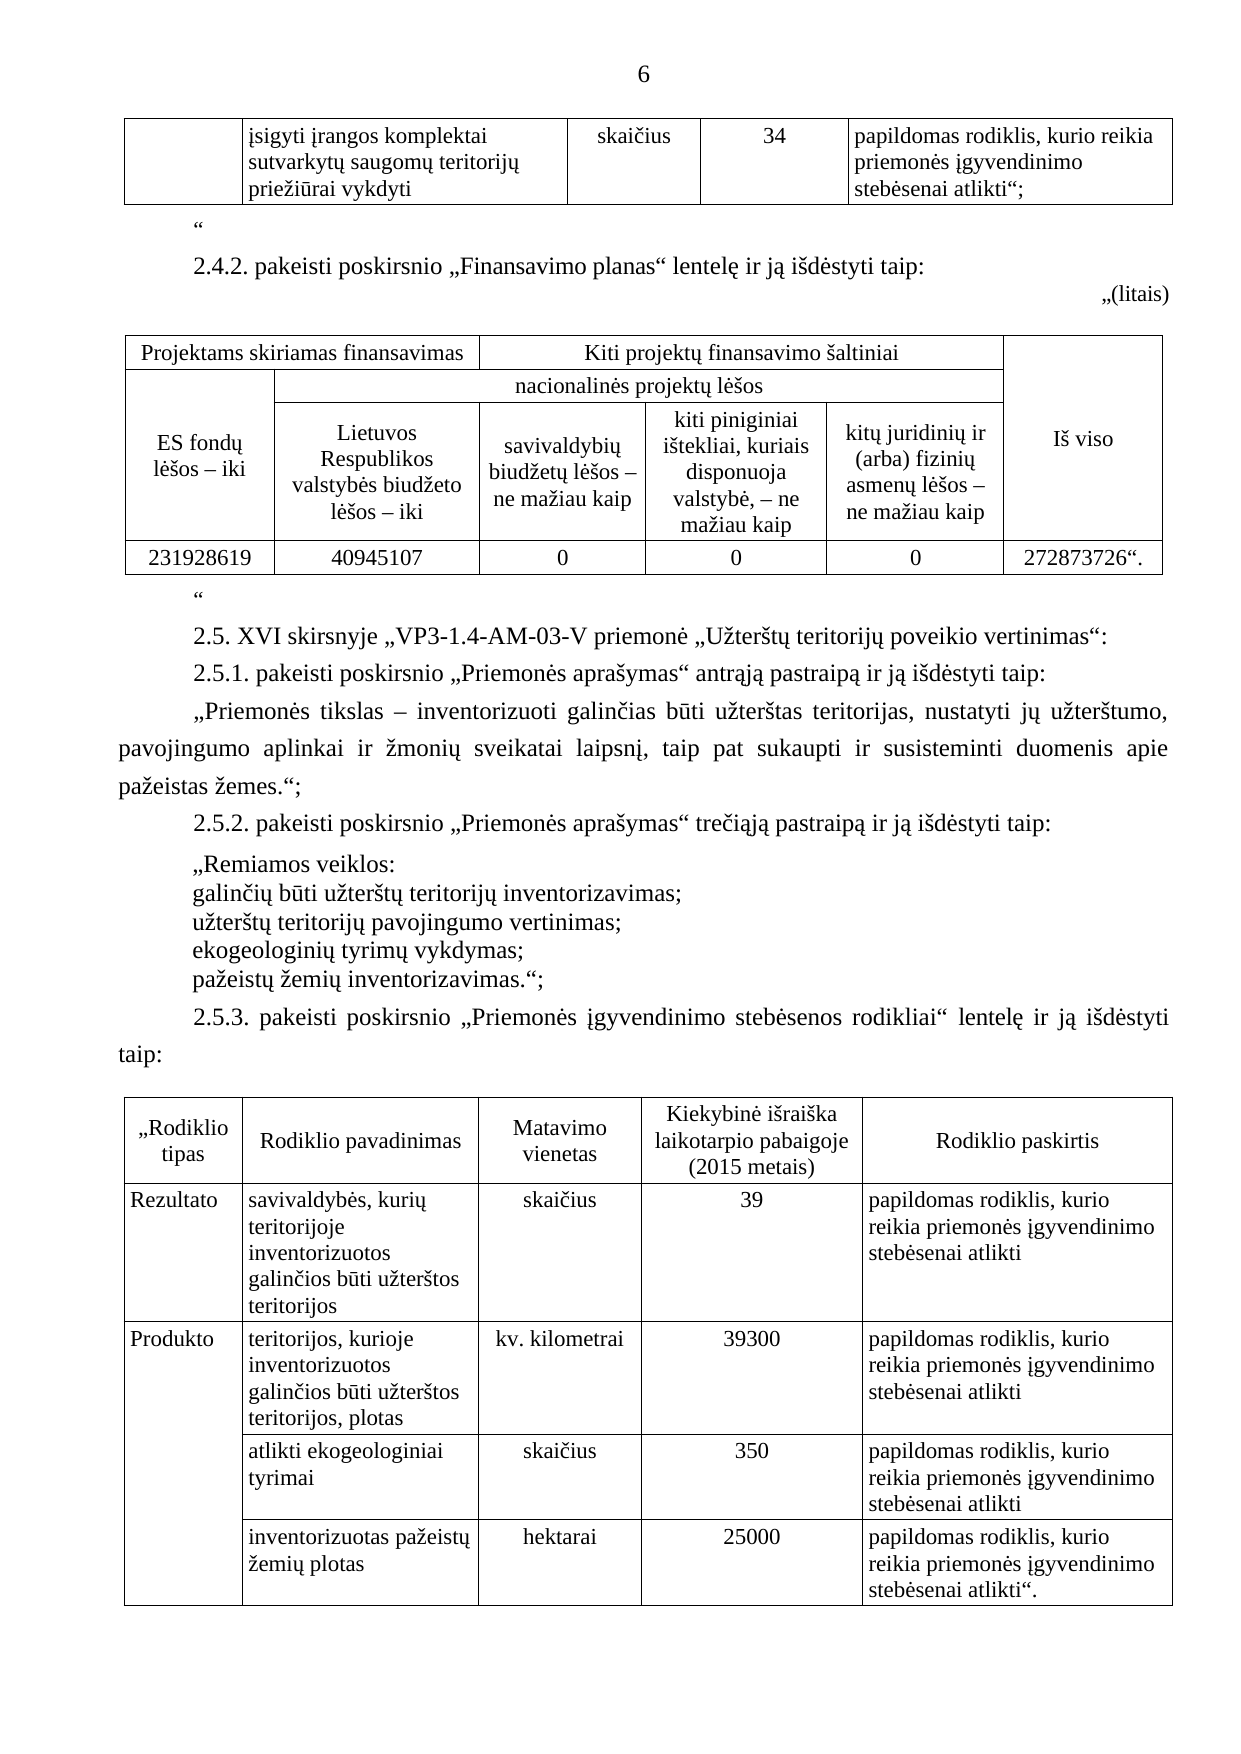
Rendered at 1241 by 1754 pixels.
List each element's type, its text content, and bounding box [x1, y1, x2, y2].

table_header Matavimo vienetas [479, 1098, 641, 1182]
table_cell kv. kilometrai [479, 1322, 641, 1433]
text 2.4.2. pakeisti poskirsnio „Finansavimo planas“ lentelę ir ją išdėstyti taip: [118, 243, 1169, 280]
table_cell 40945107 [275, 541, 479, 573]
table_cell papildomas rodiklis, kurio reikia priemonės įgyvendinimo stebėsenai atlikti“. [863, 1520, 1172, 1605]
table_header Rodiklio paskirtis [863, 1098, 1172, 1182]
table_cell [125, 1434, 242, 1519]
table_cell inventorizuotas pažeistų žemių plotas [243, 1520, 478, 1605]
text “ [118, 205, 1169, 243]
table_cell teritorijos, kurioje inventorizuotos galinčios būti užterštos teritorijos, plotas [243, 1322, 478, 1433]
table_cell skaičius [479, 1435, 641, 1519]
table_cell Rezultato [125, 1184, 242, 1321]
table_cell 39300 [642, 1322, 862, 1433]
text užterštų teritorijų pavojingumo vertinimas; [118, 907, 1169, 935]
table_cell įsigyti įrangos komplektai sutvarkytų saugomų teritorijų priežiūrai vykdyti [243, 119, 567, 204]
table_cell 0 [827, 541, 1003, 573]
text 2.5.3. pakeisti poskirsnio „Priemonės įgyvendinimo stebėsenos rodikliai“ lentelę ir ją išdėstyti taip: [118, 993, 1169, 1068]
table_cell ES fondų lėšos – iki [126, 370, 274, 540]
table_cell papildomas rodiklis, kurio reikia priemonės įgyvendinimo stebėsenai atlikti [863, 1184, 1172, 1321]
table_cell papildomas rodiklis, kurio reikia priemonės įgyvendinimo stebėsenai atlikti [863, 1435, 1172, 1519]
table_cell savivaldybės, kurių teritorijoje inventorizuotos galinčios būti užterštos teritorijos [243, 1184, 478, 1321]
table_cell nacionalinės projektų lėšos [275, 370, 1003, 402]
table_cell 0 [480, 541, 645, 573]
table_header Kiti projektų finansavimo šaltiniai [480, 336, 1003, 368]
text „Remiamos veiklos: [118, 849, 1169, 878]
table_header Kiekybinė išraiška laikotarpio pabaigoje (2015 metais) [642, 1098, 862, 1182]
text “ [118, 574, 1169, 612]
text „(litais) [168, 280, 1169, 306]
text 2.5.2. pakeisti poskirsnio „Priemonės aprašymas“ trečiąją pastraipą ir ją išdėstyti taip: [118, 799, 1169, 837]
table_cell 25000 [642, 1520, 862, 1605]
table_cell skaičius [479, 1184, 641, 1321]
text 2.5.1. pakeisti poskirsnio „Priemonės aprašymas“ antrąją pastraipą ir ją išdėstyti taip: [118, 649, 1169, 687]
table_header Projektams skiriamas finansavimas [126, 336, 479, 368]
table_cell hektarai [479, 1520, 641, 1605]
table_cell skaičius [568, 119, 700, 204]
table_cell 231928619 [126, 541, 274, 573]
table_cell kiti piniginiai ištekliai, kuriais disponuoja valstybė, – ne mažiau kaip [646, 403, 826, 540]
table_cell [125, 119, 242, 204]
table_cell 0 [646, 541, 826, 573]
table_cell atlikti ekogeologiniai tyrimai [243, 1435, 478, 1519]
table_cell [125, 1519, 242, 1605]
text ekogeologinių tyrimų vykdymas; [118, 935, 1169, 964]
table_cell 272873726“. [1004, 541, 1162, 573]
table_cell papildomas rodiklis, kurio reikia priemonės įgyvendinimo stebėsenai atlikti [863, 1322, 1172, 1433]
table_cell papildomas rodiklis, kurio reikia priemonės įgyvendinimo stebėsenai atlikti“; [849, 119, 1172, 204]
table_header „Rodiklio tipas [125, 1098, 242, 1182]
text „Priemonės tikslas – inventorizuoti galinčias būti užterštas teritorijas, nustatyti jų užterštumo, pavojingumo aplinkai ir žmonių sveikatai laipsnį, taip pat sukaupti ir susisteminti duomenis apie pažeistas žemes.“; [118, 687, 1169, 799]
table_header Iš viso [1004, 336, 1162, 540]
table_cell 350 [642, 1435, 862, 1519]
table_cell kitų juridinių ir (arba) fizinių asmenų lėšos – ne mažiau kaip [827, 403, 1003, 540]
text 2.5. XVI skirsnyje „VP3-1.4-AM-03-V priemonė „Užterštų teritorijų poveikio vertinimas“: [118, 612, 1169, 649]
table_header Rodiklio pavadinimas [243, 1098, 478, 1182]
table_cell Produkto [125, 1322, 242, 1433]
table_cell 39 [642, 1184, 862, 1321]
table_cell savivaldybių biudžetų lėšos – ne mažiau kaip [480, 403, 645, 540]
text galinčių būti užterštų teritorijų inventorizavimas; [118, 878, 1169, 907]
table_cell Lietuvos Respublikos valstybės biudžeto lėšos – iki [275, 403, 479, 540]
text pažeistų žemių inventorizavimas.“; [118, 964, 1169, 993]
table_cell 34 [701, 119, 848, 204]
